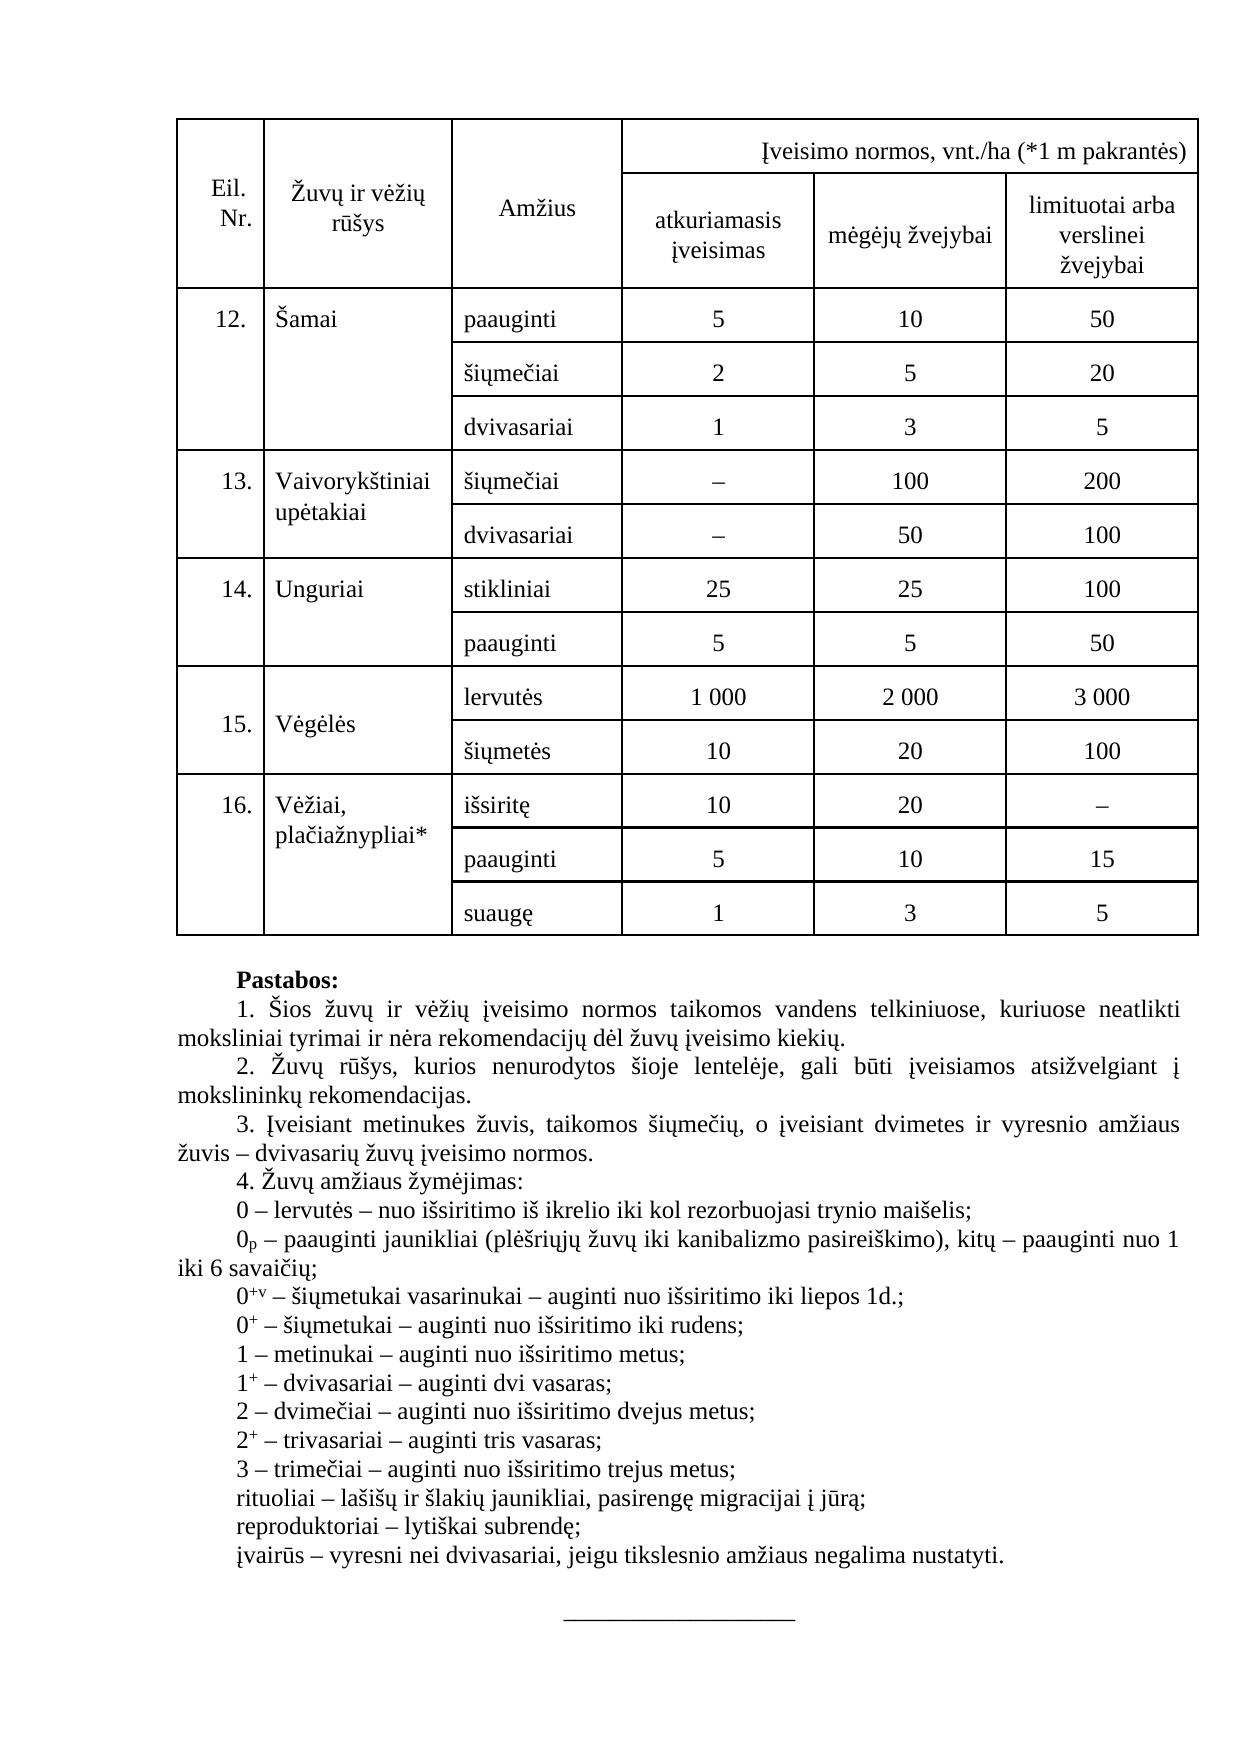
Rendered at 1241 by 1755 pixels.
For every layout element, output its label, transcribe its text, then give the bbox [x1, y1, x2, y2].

text 1. Šios žuvų ir vėžių įveisimo normos taikomos vandens telkiniuose, kuriuose neatlikti moksliniai tyrimai ir nėra rekomendacijų dėl žuvų įveisimo kiekių. [177, 994, 1181, 1051]
table_cell 3 [815, 883, 1005, 934]
table_cell 5 [815, 343, 1005, 395]
table_cell šiųmečiai [453, 343, 621, 395]
table_cell stikliniai [453, 559, 621, 611]
text įvairūs – vyresni nei dvivasariai, jeigu tikslesnio amžiaus negalima nustatyti. [177, 1540, 1181, 1569]
table_cell 25 [815, 559, 1005, 611]
table_cell 10 [815, 289, 1005, 341]
table_cell 5 [1007, 883, 1197, 934]
table_cell išsiritę [453, 775, 621, 826]
table_cell 20 [815, 775, 1005, 826]
table_cell 5 [815, 613, 1005, 664]
table_cell 100 [1007, 559, 1197, 611]
table_cell 10 [623, 775, 813, 826]
text 4. Žuvų amžiaus žymėjimas: [177, 1166, 1181, 1195]
text 2 – dvimečiai – auginti nuo išsiritimo dvejus metus; [177, 1396, 1181, 1425]
table_cell 5 [623, 829, 813, 880]
table_cell Vėžiai, plačiažnypliai* [265, 775, 451, 934]
table_cell – [623, 451, 813, 503]
table_header Eil. Nr. [178, 120, 263, 287]
table_cell 20 [815, 721, 1005, 772]
text 0 – lervutės – nuo išsiritimo iš ikrelio iki kol rezorbuojasi trynio maišelis; [177, 1195, 1181, 1224]
table_cell 100 [815, 451, 1005, 503]
table_cell šiųmetės [453, 721, 621, 772]
text ____________________ [177, 1598, 1181, 1622]
text 1 – metinukai – auginti nuo išsiritimo metus; [177, 1339, 1181, 1368]
table_cell 3 [815, 397, 1005, 449]
text Pastabos: [177, 965, 1181, 994]
table_cell mėgėjų žvejybai [815, 174, 1005, 287]
text 0+v – šiųmetukai vasarinukai – auginti nuo išsiritimo iki liepos 1d.; [177, 1281, 1181, 1310]
table_cell paauginti [453, 829, 621, 880]
table_cell 3 000 [1007, 667, 1197, 718]
table_cell dvivasariai [453, 505, 621, 557]
table_cell paauginti [453, 613, 621, 664]
table_cell 5 [623, 289, 813, 341]
table_cell 10 [623, 721, 813, 772]
table_cell 16. [178, 775, 263, 934]
table_cell 20 [1007, 343, 1197, 395]
table_cell 1 [623, 883, 813, 934]
text reproduktoriai – lytiškai subrendę; [177, 1511, 1181, 1540]
table_cell 13. [178, 451, 263, 557]
text 2. Žuvų rūšys, kurios nenurodytos šioje lentelėje, gali būti įveisiamos atsižvelgiant į mokslininkų rekomendacijas. [177, 1051, 1181, 1109]
table_header Įveisimo normos, vnt./ha (*1 m pakrantės) [623, 120, 1197, 172]
table_cell 50 [1007, 613, 1197, 664]
table_cell suaugę [453, 883, 621, 934]
text 3. Įveisiant metinukes žuvis, taikomos šiųmečių, o įveisiant dvimetes ir vyresnio amžiaus žuvis – dvivasarių žuvų įveisimo normos. [177, 1109, 1181, 1166]
text 0+ – šiųmetukai – auginti nuo išsiritimo iki rudens; [177, 1310, 1181, 1339]
table_cell Vaivorykštiniai upėtakiai [265, 451, 451, 557]
table_cell 2 [623, 343, 813, 395]
table_cell limituotai arba verslinei žvejybai [1007, 174, 1197, 287]
table_cell 100 [1007, 505, 1197, 557]
table_cell 10 [815, 829, 1005, 880]
table_cell 200 [1007, 451, 1197, 503]
table_cell 50 [1007, 289, 1197, 341]
table_cell 1 [623, 397, 813, 449]
table_cell atkuriamasis įveisimas [623, 174, 813, 287]
table_cell 5 [623, 613, 813, 664]
table_cell paauginti [453, 289, 621, 341]
text 2+ – trivasariai – auginti tris vasaras; [177, 1425, 1181, 1454]
table_cell Unguriai [265, 559, 451, 664]
table_cell 50 [815, 505, 1005, 557]
text rituoliai – lašišų ir šlakių jaunikliai, pasirengę migracijai į jūrą; [177, 1483, 1181, 1511]
table_cell 15 [1007, 829, 1197, 880]
table_cell 25 [623, 559, 813, 611]
table_cell 2 000 [815, 667, 1005, 718]
table_cell – [623, 505, 813, 557]
table_cell 5 [1007, 397, 1197, 449]
table_cell Vėgėlės [265, 667, 451, 772]
table_header Žuvų ir vėžių rūšys [265, 120, 451, 287]
table_cell 1 000 [623, 667, 813, 718]
table_cell Šamai [265, 289, 451, 449]
table_cell lervutės [453, 667, 621, 718]
table_cell šiųmečiai [453, 451, 621, 503]
text 3 – trimečiai – auginti nuo išsiritimo trejus metus; [177, 1454, 1181, 1483]
table_cell 100 [1007, 721, 1197, 772]
table_header Amžius [453, 120, 621, 287]
table_cell dvivasariai [453, 397, 621, 449]
table_cell 14. [178, 559, 263, 664]
text 0p – paauginti jaunikliai (plėšriųjų žuvų iki kanibalizmo pasireiškimo), kitų – paauginti nuo 1 iki 6 savaičių; [177, 1224, 1181, 1281]
table_cell – [1007, 775, 1197, 826]
text 1+ – dvivasariai – auginti dvi vasaras; [177, 1368, 1181, 1396]
table_cell 15. [178, 667, 263, 772]
table_cell 12. [178, 289, 263, 449]
